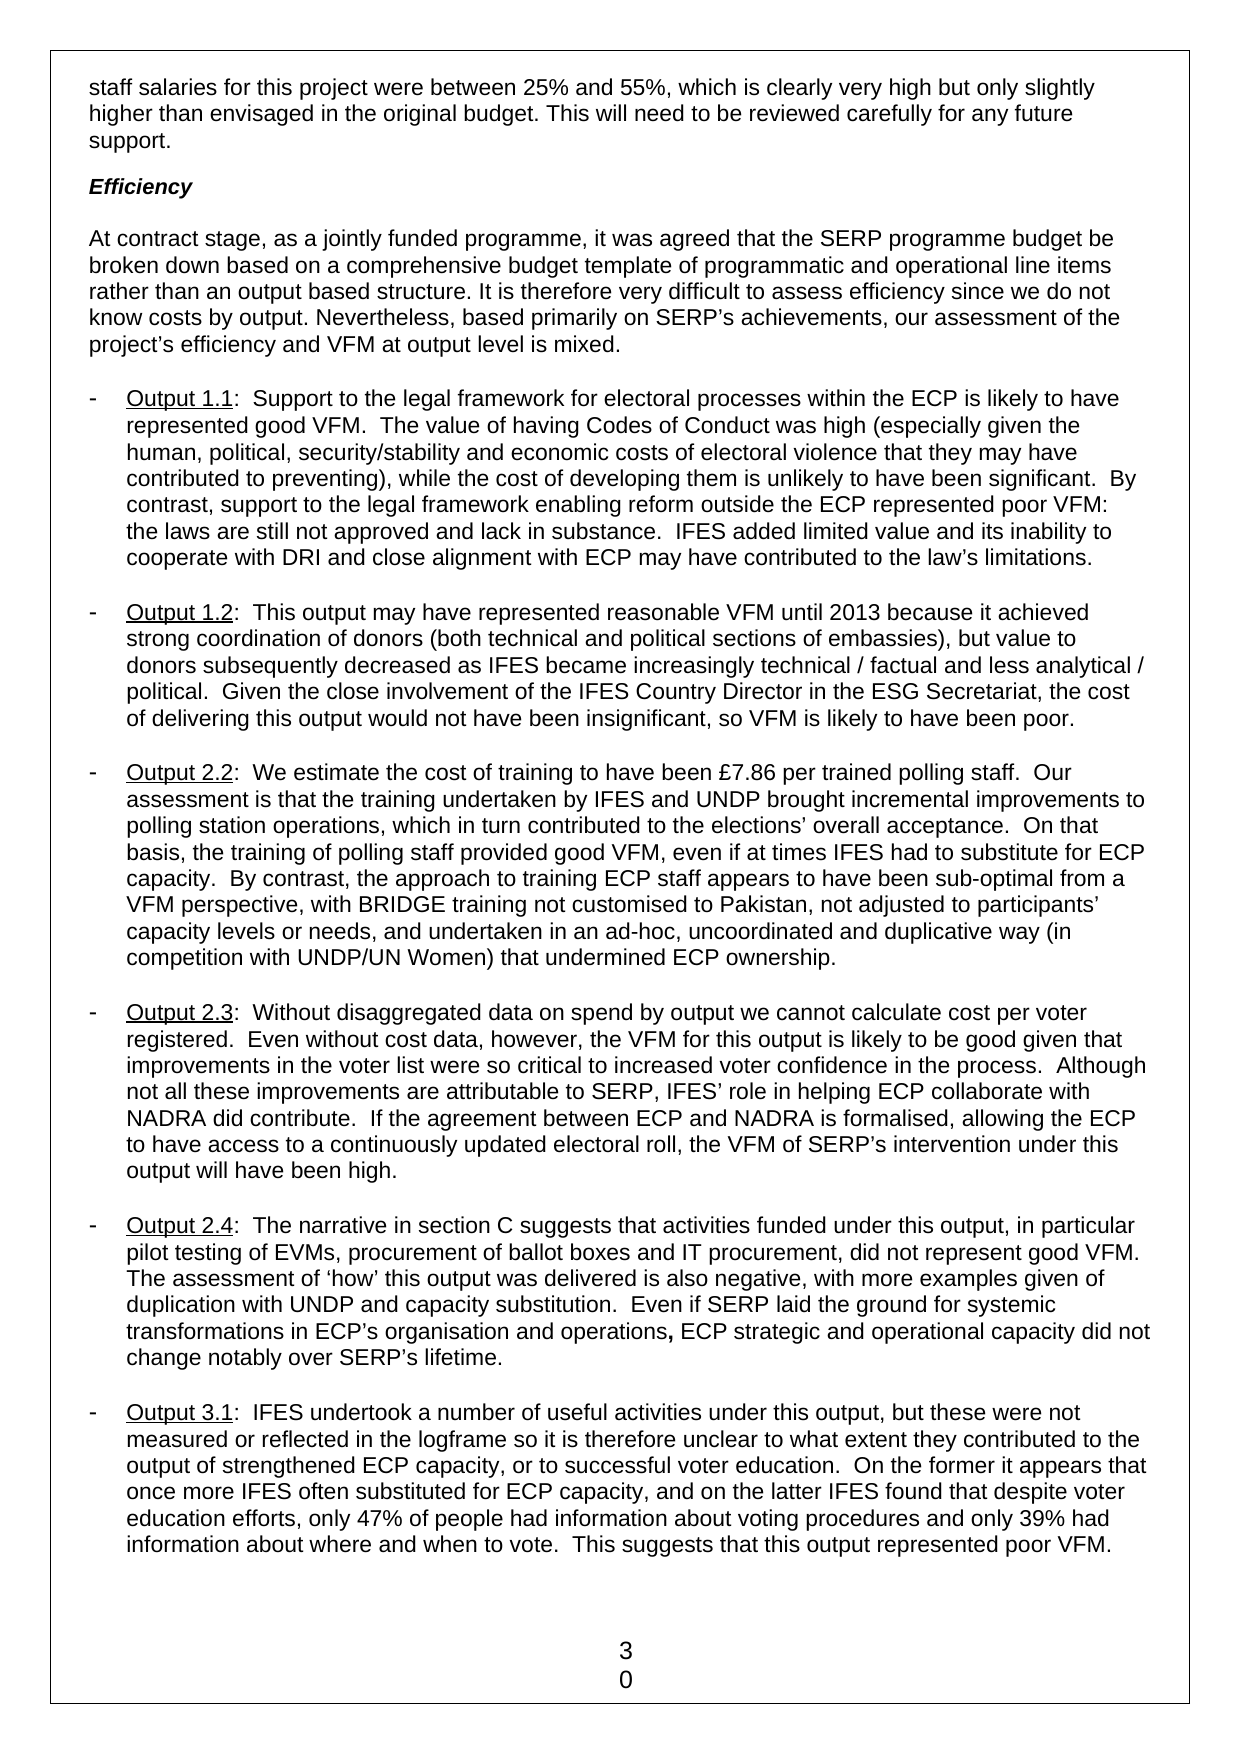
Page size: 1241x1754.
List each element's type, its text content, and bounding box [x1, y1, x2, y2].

text staff salaries for this project were between 25% and 55%, which is clearly very high but only slightly higher than envisaged in the original budget. This will need to be reviewed carefully for any future support. [89, 74, 1152, 153]
text At contract stage, as a jointly funded programme, it was agreed that the SERP programme budget be broken down based on a comprehensive budget template of programmatic and operational line items rather than an output based structure. It is therefore very difficult to assess efficiency since we do not know costs by output. Nevertheless, based primarily on SERP’s achievements, our assessment of the project’s efficiency and VFM at output level is mixed. [89, 225, 1152, 357]
list Output 1.1: Support to the legal framework for electoral processes within the ECP is likely to have represented good VFM. The value of having Codes of Conduct was high (especially given the human, political, security/stability and economic costs of electoral violence that they may have contributed to preventing), while the cost of developing them is unlikely to have been significant. By contrast, support to the legal framework enabling reform outside the ECP represented poor VFM: the laws are still not approved and lack in substance. IFES added limited value and its inability to cooperate with DRI and close alignment with ECP may have contributed to the law’s limitations. [89, 383, 1152, 570]
list Output 3.1: IFES undertook a number of useful activities under this output, but these were not measured or reflected in the logframe so it is therefore unclear to what extent they contributed to the output of strengthened ECP capacity, or to successful voter education. On the former it appears that once more IFES often substituted for ECP capacity, and on the latter IFES found that despite voter education efforts, only 47% of people had information about voting procedures and only 39% had information about where and when to vote. This suggests that this output represented poor VFM. [89, 1397, 1152, 1557]
list Output 2.3: Without disaggregated data on spend by output we cannot calculate cost per voter registered. Even without cost data, however, the VFM for this output is likely to be good given that improvements in the voter list were so critical to increased voter confidence in the process. Although not all these improvements are attributable to SERP, IFES’ role in helping ECP collaborate with NADRA did contribute. If the agreement between ECP and NADRA is formalised, allowing the ECP to have access to a continuously updated electoral roll, the VFM of SERP’s intervention under this output will have been high. [89, 997, 1152, 1184]
list Output 2.2: We estimate the cost of training to have been £7.86 per trained polling staff. Our assessment is that the training undertaken by IFES and UNDP brought incremental improvements to polling station operations, which in turn contributed to the elections’ overall acceptance. On that basis, the training of polling staff provided good VFM, even if at times IFES had to substitute for ECP capacity. By contrast, the approach to training ECP staff appears to have been sub-optimal from a VFM perspective, with BRIDGE training not customised to Pakistan, not adjusted to participants’ capacity levels or needs, and undertaken in an ad-hoc, uncoordinated and duplicative way (in competition with UNDP/UN Women) that undermined ECP ownership. [89, 757, 1152, 970]
list Output 2.4: The narrative in section C suggests that activities funded under this output, in particular pilot testing of EVMs, procurement of ballot boxes and IT procurement, did not represent good VFM. The assessment of ‘how’ this output was delivered is also negative, with more examples given of duplication with UNDP and capacity substitution. Even if SERP laid the ground for systemic transformations in ECP’s organisation and operations, ECP strategic and operational capacity did not change notably over SERP’s lifetime. [89, 1210, 1152, 1371]
list Output 1.2: This output may have represented reasonable VFM until 2013 because it achieved strong coordination of donors (both technical and political sections of embassies), but value to donors subsequently decreased as IFES became increasingly technical / factual and less analytical / political. Given the close involvement of the IFES Country Director in the ESG Secretariat, the cost of delivering this output would not have been insignificant, so VFM is likely to have been poor. [89, 597, 1152, 731]
text Efficiency [89, 174, 1152, 199]
